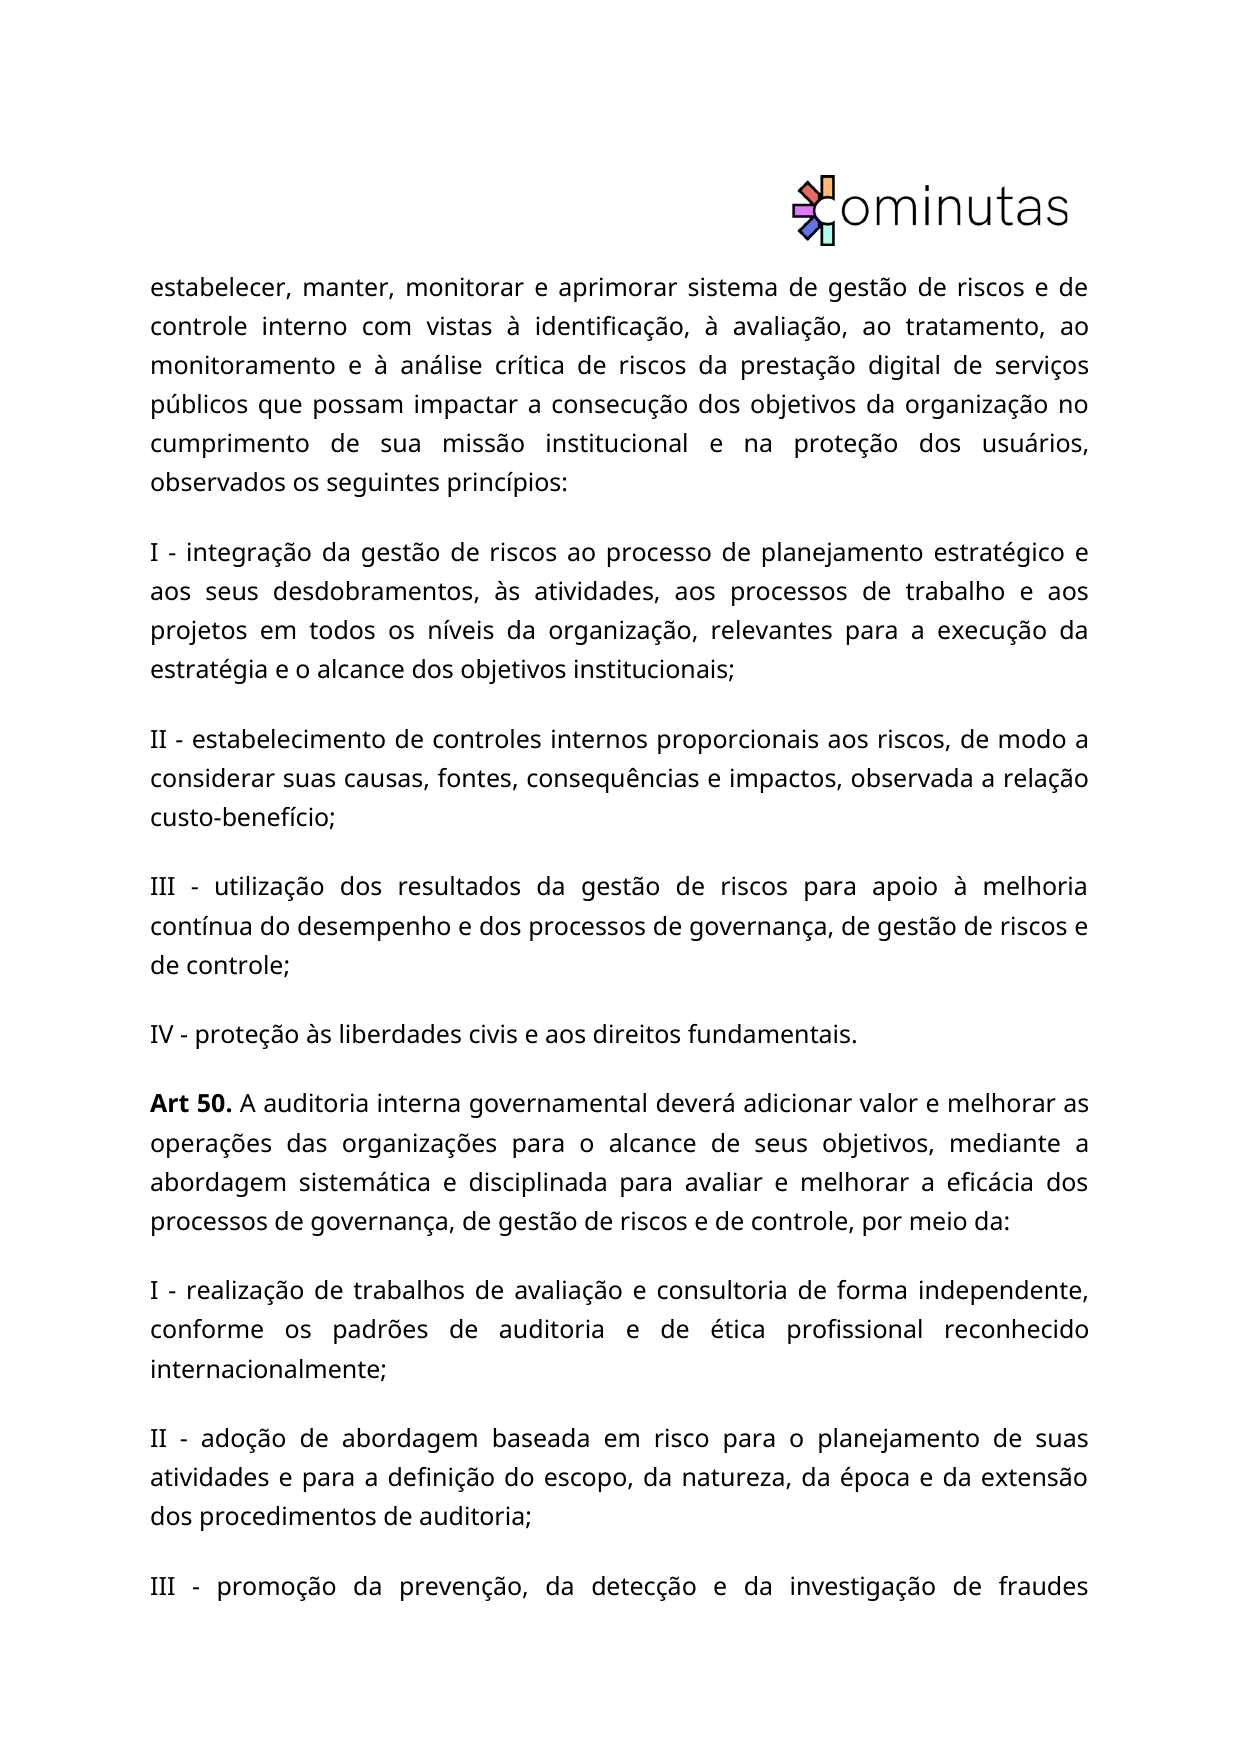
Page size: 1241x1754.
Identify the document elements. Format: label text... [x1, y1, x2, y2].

text I - realização de trabalhos de avaliação e consultoria de forma independente, conforme os padrões de auditoria e de ética profissional reconhecido internacionalmente; [150, 1273, 1090, 1385]
text estabelecer, manter, monitorar e aprimorar sistema de gestão de riscos e de controle interno com vistas à identificação, à avaliação, ao tratamento, ao monitoramento e à análise crítica de riscos da prestação digital de serviços públicos que possam impactar a consecução dos objetivos da organização no cumprimento de sua missão institucional e na proteção dos usuários, observados os seguintes princípios: [150, 269, 1090, 499]
text II - estabelecimento de controles internos proporcionais aos riscos, de modo a considerar suas causas, fontes, consequências e impactos, observada a relação custo-benefício; [150, 721, 1090, 834]
text III - utilização dos resultados da gestão de riscos para apoio à melhoria contínua do desempenho e dos processos de governança, de gestão de riscos e de controle; [150, 869, 1090, 981]
picture [792, 175, 1068, 246]
text II - adoção de abordagem baseada em risco para o planejamento de suas atividades e para a definição do escopo, da natureza, da época e da extensão dos procedimentos de auditoria; [150, 1421, 1090, 1533]
text III - promoção da prevenção, da detecção e da investigação de fraudes [150, 1568, 1090, 1602]
text IV - proteção às liberdades civis e aos direitos fundamentais. [150, 1017, 1090, 1051]
text Art 50. A auditoria interna governamental deverá adicionar valor e melhorar as operações das organizações para o alcance de seus objetivos, mediante a abordagem sistemática e disciplinada para avaliar e melhorar a eficácia dos processos de governança, de gestão de riscos e de controle, por meio da: [150, 1086, 1090, 1238]
text I - integração da gestão de riscos ao processo de planejamento estratégico e aos seus desdobramentos, às atividades, aos processos de trabalho e aos projetos em todos os níveis da organização, relevantes para a execução da estratégia e o alcance dos objetivos institucionais; [150, 534, 1090, 686]
